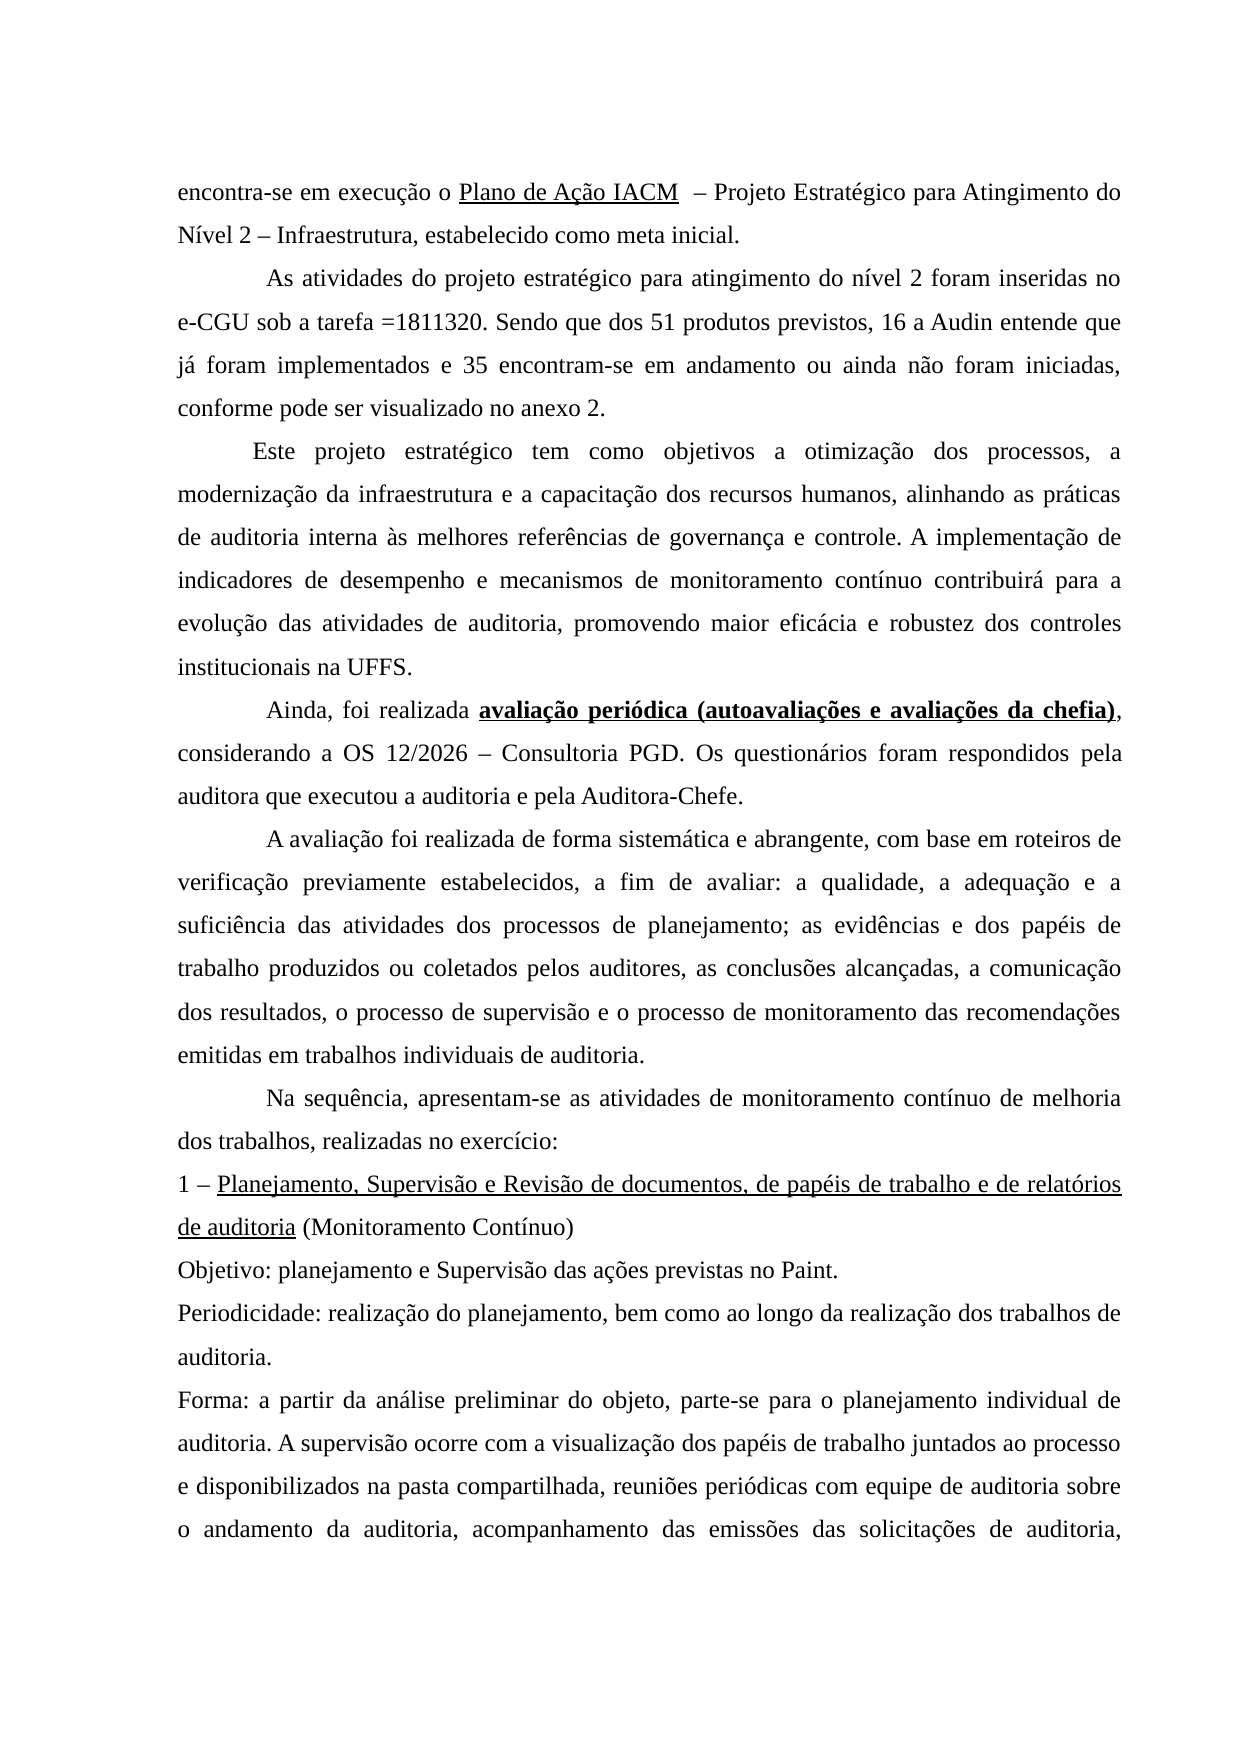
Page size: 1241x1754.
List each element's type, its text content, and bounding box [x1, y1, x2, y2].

text 1 – Planejamento, Supervisão e Revisão de documentos, de papéis de trabalho e de relatórios de auditoria (Monitoramento Contínuo) [177, 1169, 1122, 1241]
text Forma: a partir da análise preliminar do objeto, parte-se para o planejamento individual de auditoria. A supervisão ocorre com a visualização dos papéis de trabalho juntados ao processo e disponibilizados na pasta compartilhada, reuniões periódicas com equipe de auditoria sobre o andamento da auditoria, acompanhamento das emissões das solicitações de auditoria, [177, 1385, 1122, 1543]
text Ainda, foi realizada avaliação periódica (autoavaliações e avaliações da chefia), considerando a OS 12/2026 – Consultoria PGD. Os questionários foram respondidos pela auditora que executou a auditoria e pela Auditora-Chefe. [177, 695, 1122, 810]
text As atividades do projeto estratégico para atingimento do nível 2 foram inseridas no e-CGU sob a tarefa =1811320. Sendo que dos 51 produtos previstos, 16 a Audin entende que já foram implementados e 35 encontram-se em andamento ou ainda não foram iniciadas, conforme pode ser visualizado no anexo 2. [177, 263, 1122, 422]
text A avaliação foi realizada de forma sistemática e abrangente, com base em roteiros de verificação previamente estabelecidos, a fim de avaliar: a qualidade, a adequação e a suficiência das atividades dos processos de planejamento; as evidências e dos papéis de trabalho produzidos ou coletados pelos auditores, as conclusões alcançadas, a comunicação dos resultados, o processo de supervisão e o processo de monitoramento das recomendações emitidas em trabalhos individuais de auditoria. [177, 824, 1122, 1068]
text Este projeto estratégico tem como objetivos a otimização dos processos, a modernização da infraestrutura e a capacitação dos recursos humanos, alinhando as práticas de auditoria interna às melhores referências de governança e controle. A implementação de indicadores de desempenho e mecanismos de monitoramento contínuo contribuirá para a evolução das atividades de auditoria, promovendo maior eficácia e robustez dos controles institucionais na UFFS. [177, 436, 1122, 680]
text Objetivo: planejamento e Supervisão das ações previstas no Paint. [177, 1255, 1122, 1284]
text Na sequência, apresentam-se as atividades de monitoramento contínuo de melhoria dos trabalhos, realizadas no exercício: [177, 1083, 1122, 1155]
text encontra-se em execução o Plano de Ação IACM – Projeto Estratégico para Atingimento do Nível 2 – Infraestrutura, estabelecido como meta inicial. [177, 177, 1122, 249]
text Periodicidade: realização do planejamento, bem como ao longo da realização dos trabalhos de auditoria. [177, 1298, 1122, 1370]
